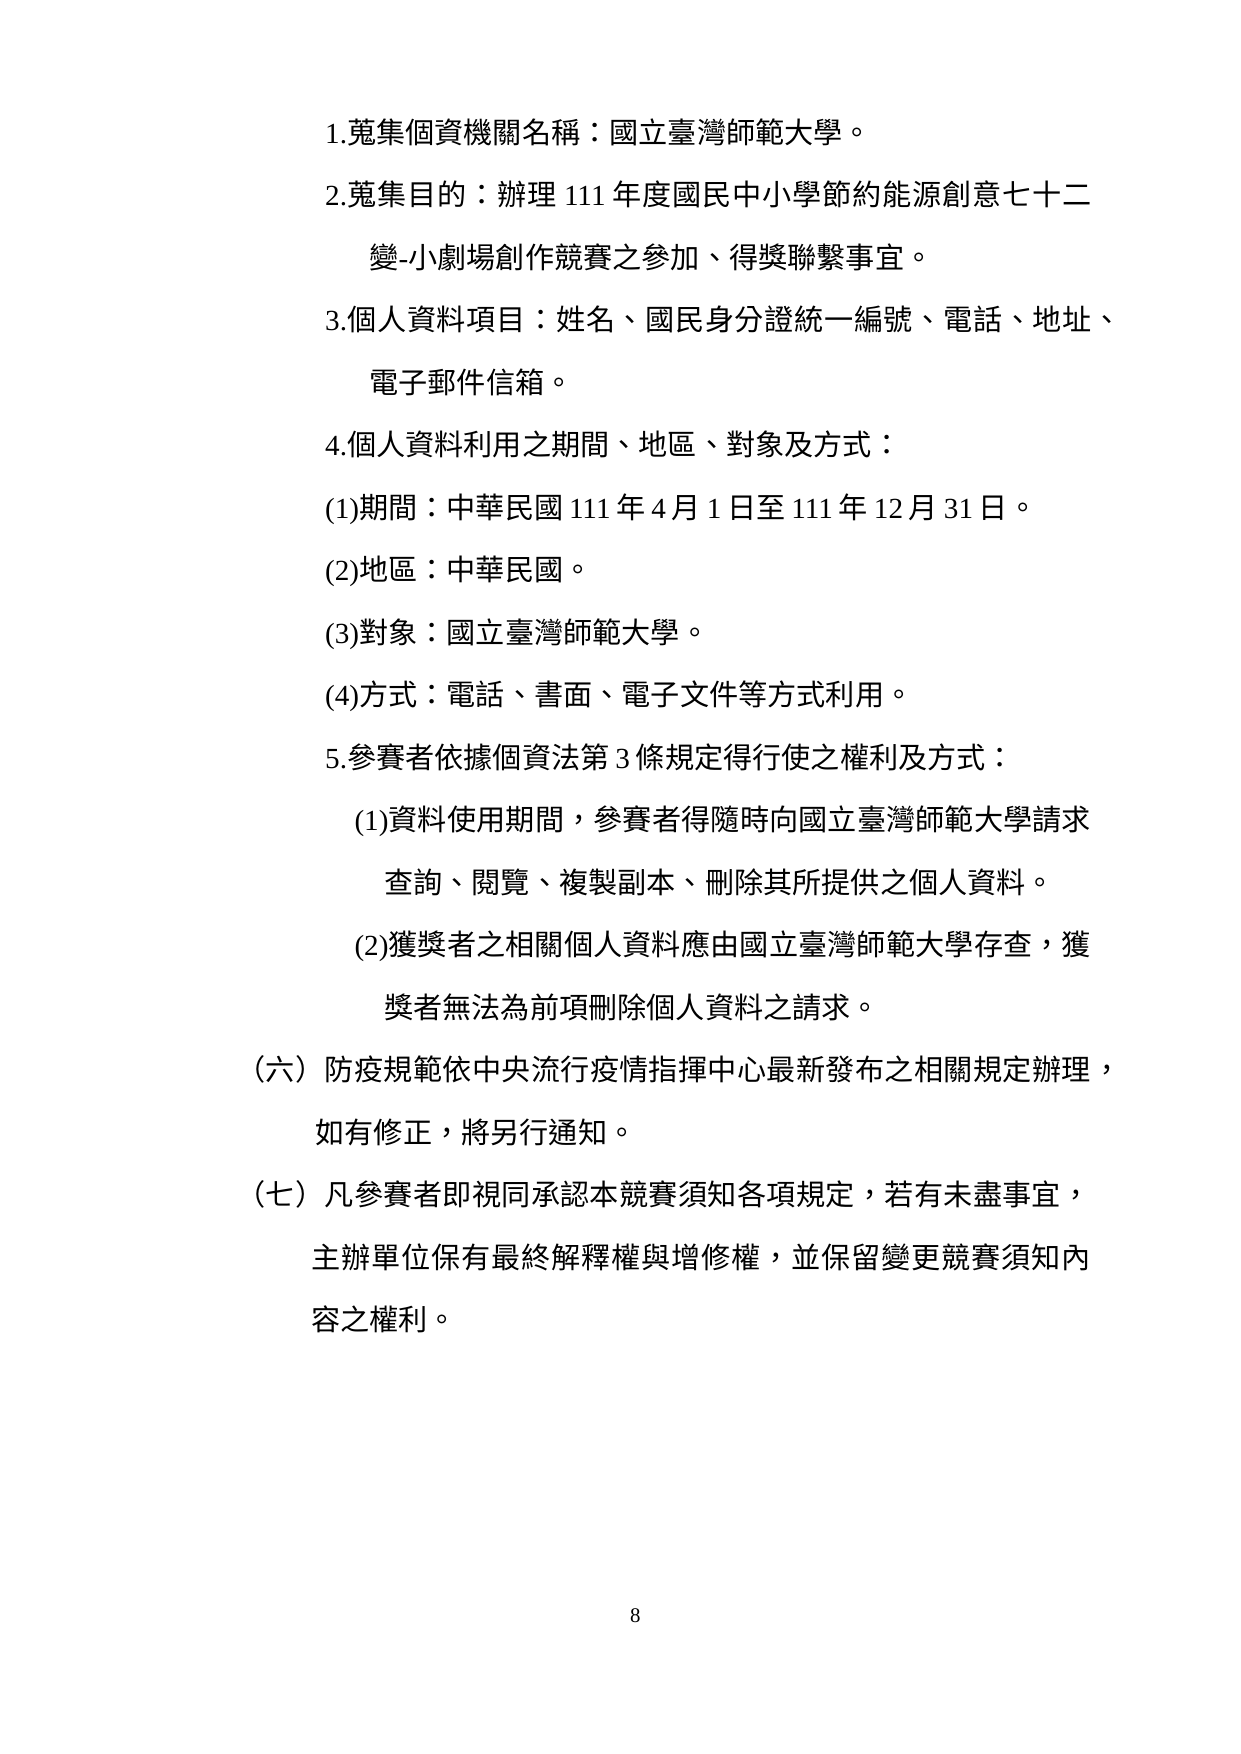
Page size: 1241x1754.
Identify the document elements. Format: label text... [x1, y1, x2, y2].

text (4)方式：電話、書面、電子文件等方式利用。 [325, 651, 1092, 714]
text (1)期間：中華民國111年4月1日至111年12月31日。 [325, 464, 1092, 526]
text 5.參賽者依據個資法第3條規定得行使之權利及方式： [325, 714, 1092, 776]
text (1)資料使用期間，參賽者得隨時向國立臺灣師範大學請求查詢、閱覽、複製副本、刪除其所提供之個人資料。 [354, 776, 1092, 901]
text (3)對象：國立臺灣師範大學。 [325, 589, 1092, 651]
text 3.個人資料項目：姓名、國民身分證統一編號、電話、地址、電子郵件信箱。 [325, 276, 1092, 401]
text 1.蒐集個資機關名稱：國立臺灣師範大學。 [325, 89, 1092, 151]
text 2.蒐集目的：辦理111年度國民中小學節約能源創意七十二變-小劇場創作競賽之參加、得獎聯繫事宜。 [325, 151, 1092, 276]
text 4.個人資料利用之期間、地區、對象及方式： [325, 401, 1092, 464]
text （七）凡參賽者即視同承認本競賽須知各項規定，若有未盡事宜，主辦單位保有最終解釋權與增修權，並保留變更競賽須知內容之權利。 [236, 1151, 1092, 1339]
text （六）防疫規範依中央流行疫情指揮中心最新發布之相關規定辦理，如有修正，將另行通知。 [236, 1026, 1092, 1151]
text (2)獲獎者之相關個人資料應由國立臺灣師範大學存查，獲獎者無法為前項刪除個人資料之請求。 [354, 901, 1092, 1026]
text (2)地區：中華民國。 [325, 526, 1092, 589]
